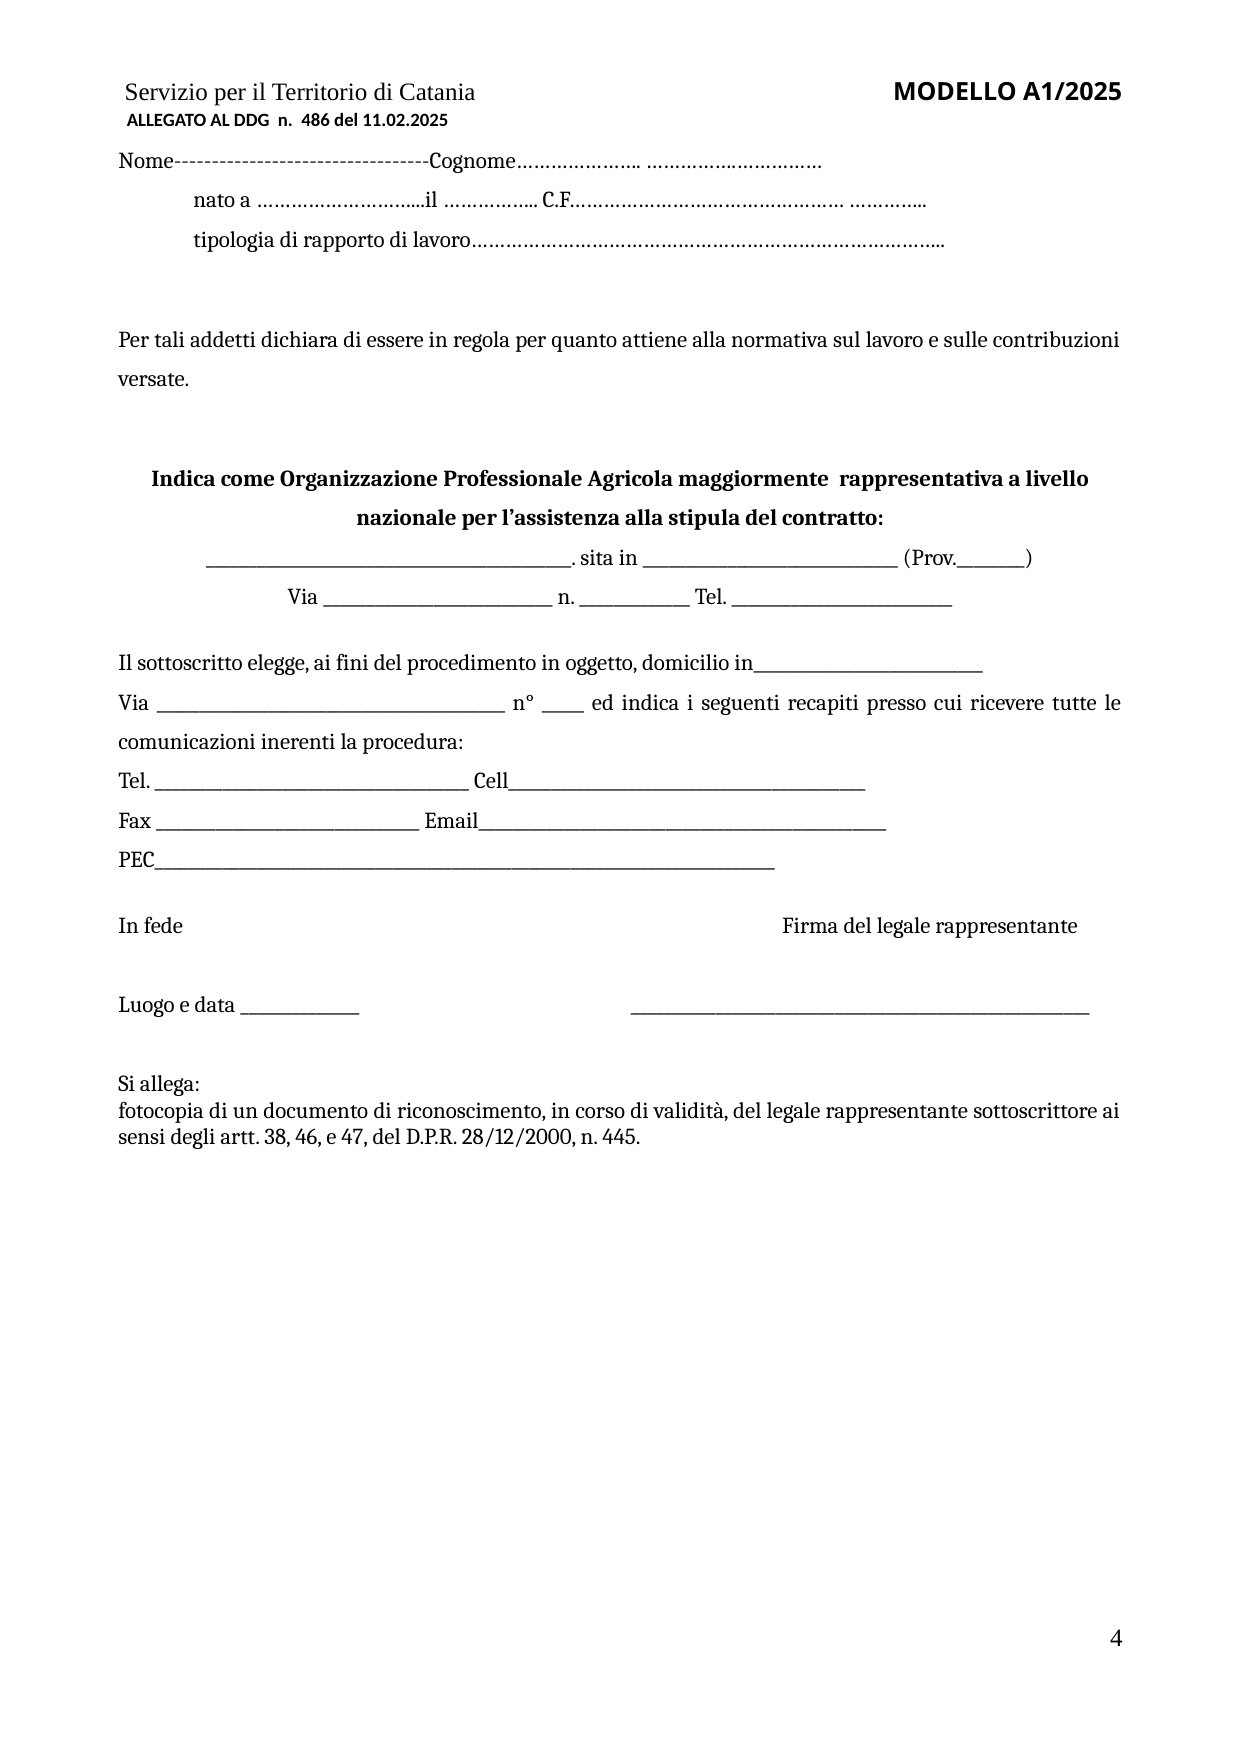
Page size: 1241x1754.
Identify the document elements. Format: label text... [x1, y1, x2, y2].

text Fax _______________________________ Email________________________________________________ [118, 808, 1122, 834]
text Via ___________________________ n. _____________ Tel. __________________________ [118, 584, 1122, 610]
text Il sottoscritto elegge, ai fini del procedimento in oggetto, domicilio in___________________________ [118, 650, 1122, 676]
text Tel. _____________________________________ Cell__________________________________________ [118, 768, 1122, 795]
text Nome----------------------------------Cognome…………………. …………….…………… [118, 148, 1122, 174]
text fotocopia di un documento di riconoscimento, in corso di validità, del legale rappresentante sottoscrittore ai sensi degli artt. 38, 46, e 47, del D.P.R. 28/12/2000, n. 445. [118, 1098, 1122, 1150]
text Indica come Organizzazione Professionale Agricola maggiormente rappresentativa a livello nazionale per l’assistenza alla stipula del contratto: [118, 466, 1122, 531]
text PEC_________________________________________________________________________ [118, 847, 1122, 874]
text Per tali addetti dichiara di essere in regola per quanto attiene alla normativa sul lavoro e sulle contribuzioni versate. [118, 326, 1122, 392]
text Luogo e data ______________ ______________________________________________________ [118, 992, 1122, 1018]
text Via _________________________________________ n° _____ ed indica i seguenti recapiti presso cui ricevere tutte le comunicazioni inerenti la procedura: [118, 689, 1122, 755]
text ___________________________________________. sita in ______________________________ (Prov.________) [118, 544, 1122, 571]
text nato a ………………………...il …………….. C.F………………………………………… ………….. [193, 187, 1122, 213]
text Si allega: [118, 1071, 1122, 1098]
text tipologia di rapporto di lavoro……………………………………………………………………….. [193, 227, 1122, 253]
text In fede Firma del legale rappresentante [118, 913, 1122, 939]
